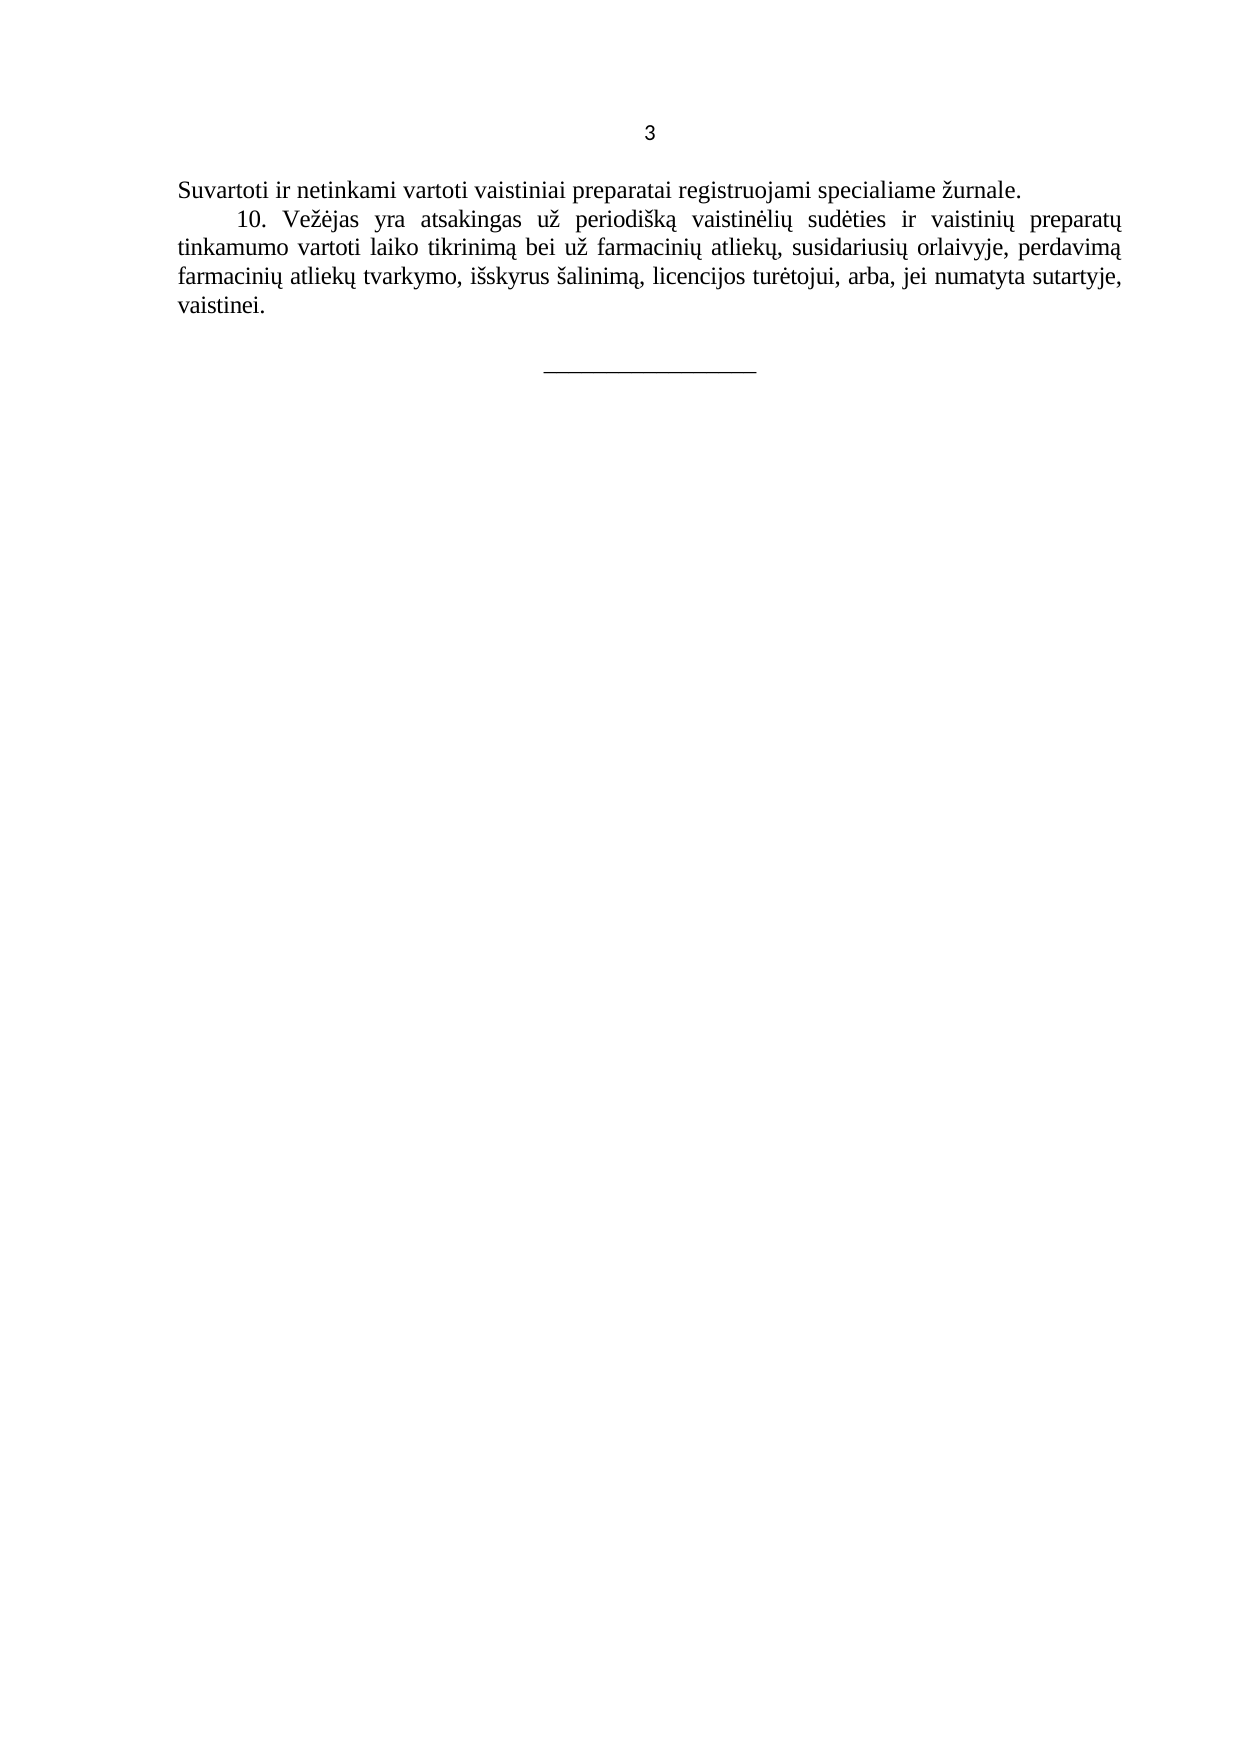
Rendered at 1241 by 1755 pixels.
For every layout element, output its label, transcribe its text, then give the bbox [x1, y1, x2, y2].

text Suvartoti ir netinkami vartoti vaistiniai preparatai registruojami specialiame žurnale. [177, 175, 1122, 204]
text _________________ [177, 347, 1122, 376]
text 10. Vežėjas yra atsakingas už periodišką vaistinėlių sudėties ir vaistinių preparatų tinkamumo vartoti laiko tikrinimą bei už farmacinių atliekų, susidariusių orlaivyje, perdavimą farmacinių atliekų tvarkymo, išskyrus šalinimą, licencijos turėtojui, arba, jei numatyta sutartyje, vaistinei. [177, 204, 1122, 319]
